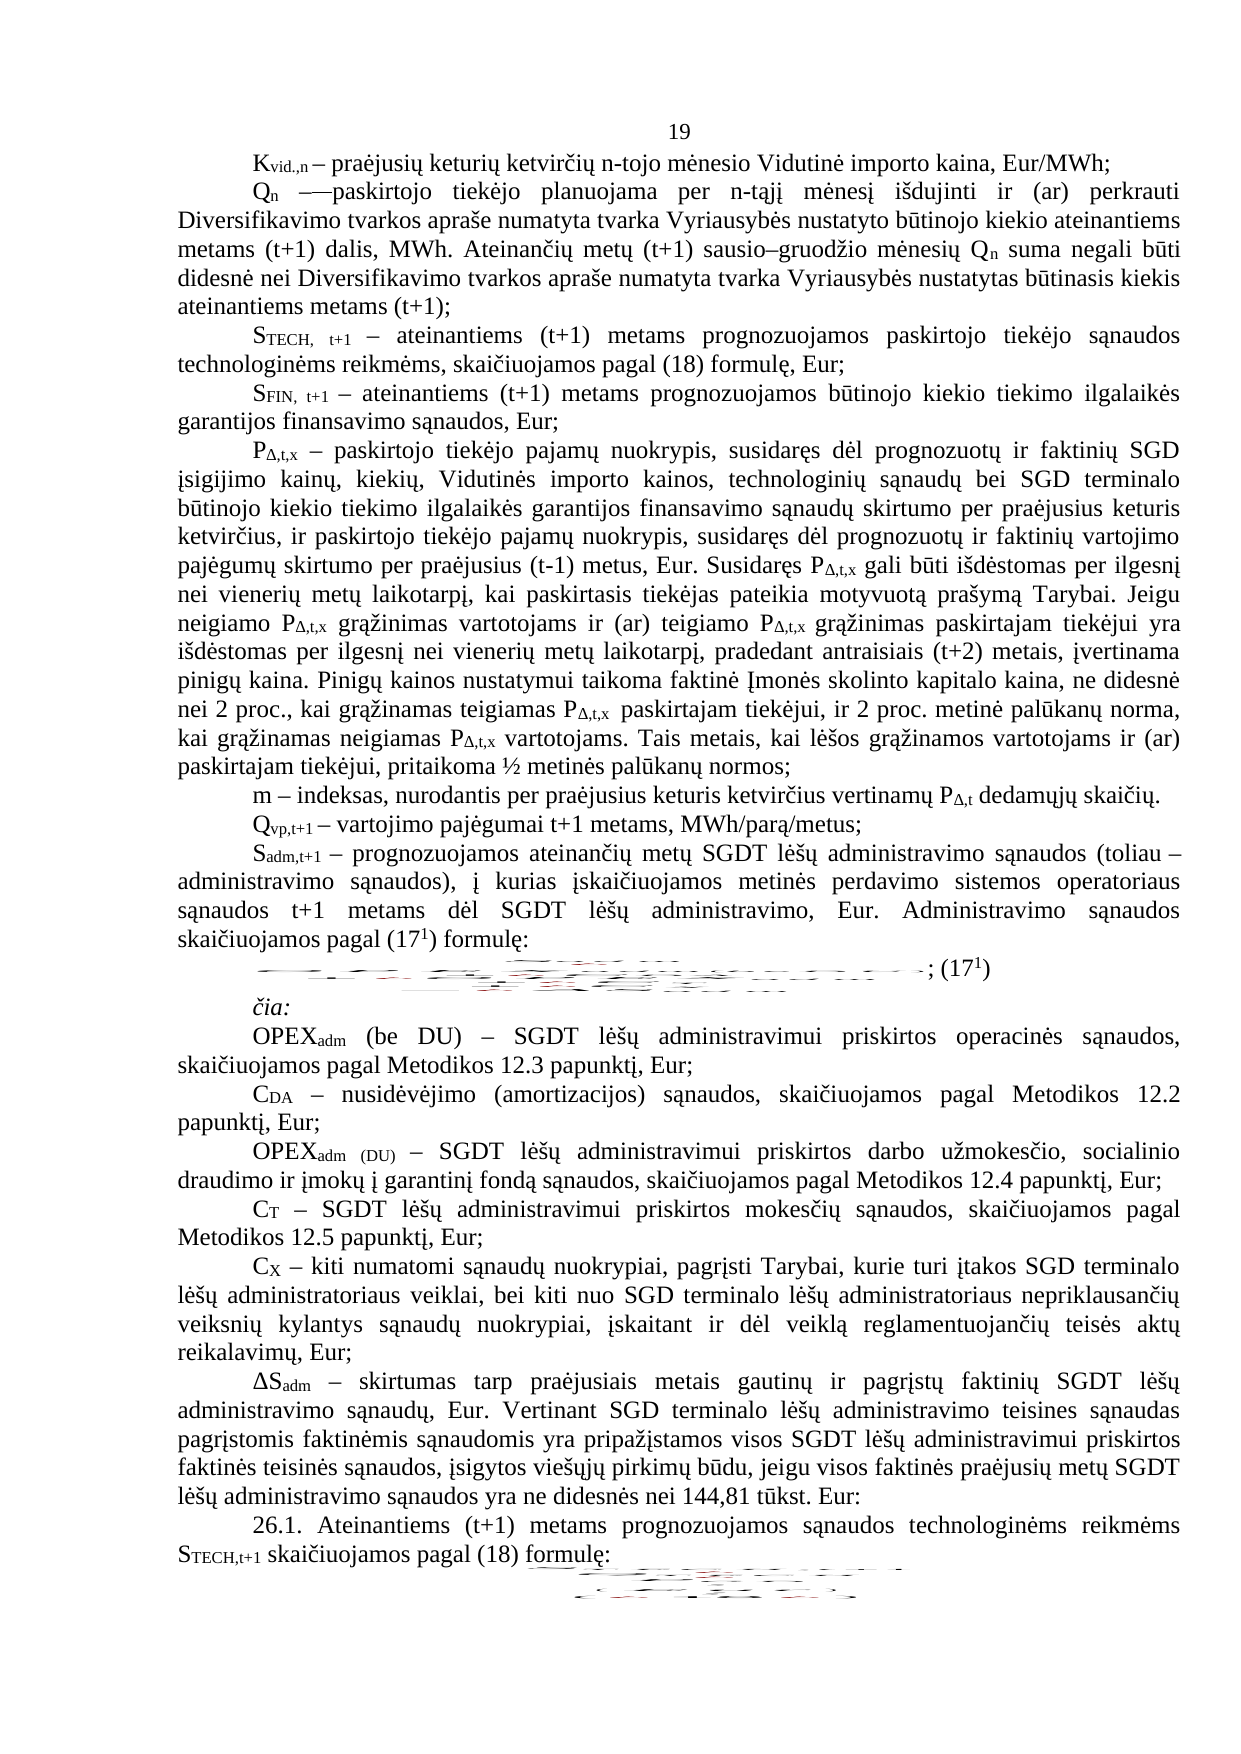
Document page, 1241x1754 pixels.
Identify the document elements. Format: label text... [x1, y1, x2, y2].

text CDA – nusidėvėjimo (amortizacijos) sąnaudos, skaičiuojamos pagal Metodikos 12.2 papunktį, Eur; [177, 1079, 1181, 1136]
text OPEXadm (DU) – SGDT lėšų administravimui priskirtos darbo užmokesčio, socialinio draudimo ir įmokų į garantinį fondą sąnaudos, skaičiuojamos pagal Metodikos 12.4 papunktį, Eur; [177, 1136, 1181, 1194]
text CT – SGDT lėšų administravimui priskirtos mokesčių sąnaudos, skaičiuojamos pagal Metodikos 12.5 papunktį, Eur; [177, 1194, 1181, 1251]
text 26.1. Ateinantiems (t+1) metams prognozuojamos sąnaudos technologinėms reikmėms STECH,t+1 skaičiuojamos pagal (18) formulę: [177, 1510, 1181, 1567]
text OPEXadm (be DU) – SGDT lėšų administravimui priskirtos operacinės sąnaudos, skaičiuojamos pagal Metodikos 12.3 papunktį, Eur; [177, 1021, 1181, 1079]
text Sadm,t+1 – prognozuojamos ateinančių metų SGDT lėšų administravimo sąnaudos (toliau – administravimo sąnaudos), į kurias įskaičiuojamos metinės perdavimo sistemos operatoriaus sąnaudos t+1 metams dėl SGDT lėšų administravimo, Eur. Administravimo sąnaudos skaičiuojamos pagal (171) formulę: [177, 838, 1181, 953]
text Qn – paskirtojo tiekėjo planuojama per n-tąjį mėnesį išdujinti ir (ar) perkrauti Diversifikavimo tvarkos apraše numatyta tvarka Vyriausybės nustatyto būtinojo kiekio ateinantiems metams (t+1) dalis, MWh. Ateinančių metų (t+1) sausio–gruodžio mėnesių Qn suma negali būti didesnė nei Diversifikavimo tvarkos apraše numatyta tvarka Vyriausybės nustatytas būtinasis kiekis ateinantiems metams (t+1); [177, 176, 1181, 320]
text ; (171) [177, 953, 1181, 992]
text SFIN, t+1 – ateinantiems (t+1) metams prognozuojamos būtinojo kiekio tiekimo ilgalaikės garantijos finansavimo sąnaudos, Eur; [177, 378, 1181, 435]
text ΔSadm – skirtumas tarp praėjusiais metais gautinų ir pagrįstų faktinių SGDT lėšų administravimo sąnaudų, Eur. Vertinant SGD terminalo lėšų administravimo teisines sąnaudas pagrįstomis faktinėmis sąnaudomis yra pripažįstamos visos SGDT lėšų administravimui priskirtos faktinės teisinės sąnaudos, įsigytos viešųjų pirkimų būdu, jeigu visos faktinės praėjusių metų SGDT lėšų administravimo sąnaudos yra ne didesnės nei 144,81 tūkst. Eur: [177, 1366, 1181, 1510]
text Kvid.,n – praėjusių keturių ketvirčių n-tojo mėnesio Vidutinė importo kaina, Eur/MWh; [177, 148, 1181, 176]
text CX – kiti numatomi sąnaudų nuokrypiai, pagrįsti Tarybai, kurie turi įtakos SGD terminalo lėšų administratoriaus veiklai, bei kiti nuo SGD terminalo lėšų administratoriaus nepriklausančių veiksnių kylantys sąnaudų nuokrypiai, įskaitant ir dėl veiklą reglamentuojančių teisės aktų reikalavimų, Eur; [177, 1251, 1181, 1366]
text čia: [177, 992, 1181, 1021]
text m – indeksas, nurodantis per praėjusius keturis ketvirčius vertinamų P∆,t dedamųjų skaičių. [177, 780, 1181, 809]
text Qvp,t+1 – vartojimo pajėgumai t+1 metams, MWh/parą/metus; [177, 809, 1181, 838]
text STECH, t+1 – ateinantiems (t+1) metams prognozuojamos paskirtojo tiekėjo sąnaudos technologinėms reikmėms, skaičiuojamos pagal (18) formulę, Eur; [177, 320, 1181, 378]
text P∆,t,x – paskirtojo tiekėjo pajamų nuokrypis, susidaręs dėl prognozuotų ir faktinių SGD įsigijimo kainų, kiekių, Vidutinės importo kainos, technologinių sąnaudų bei SGD terminalo būtinojo kiekio tiekimo ilgalaikės garantijos finansavimo sąnaudų skirtumo per praėjusius keturis ketvirčius, ir paskirtojo tiekėjo pajamų nuokrypis, susidaręs dėl prognozuotų ir faktinių vartojimo pajėgumų skirtumo per praėjusius (t-1) metus, Eur. Susidaręs P∆,t,x gali būti išdėstomas per ilgesnį nei vienerių metų laikotarpį, kai paskirtasis tiekėjas pateikia motyvuotą prašymą Tarybai. Jeigu neigiamo P∆,t,x grąžinimas vartotojams ir (ar) teigiamo P∆,t,x grąžinimas paskirtajam tiekėjui yra išdėstomas per ilgesnį nei vienerių metų laikotarpį, pradedant antraisiais (t+2) metais, įvertinama pinigų kaina. Pinigų kainos nustatymui taikoma faktinė Įmonės skolinto kapitalo kaina, ne didesnė nei 2 proc., kai grąžinamas teigiamas P∆,t,x paskirtajam tiekėjui, ir 2 proc. metinė palūkanų norma, kai grąžinamas neigiamas P∆,t,x vartotojams. Tais metais, kai lėšos grąžinamos vartotojams ir (ar) paskirtajam tiekėjui, pritaikoma ½ metinės palūkanų normos; [177, 435, 1181, 780]
